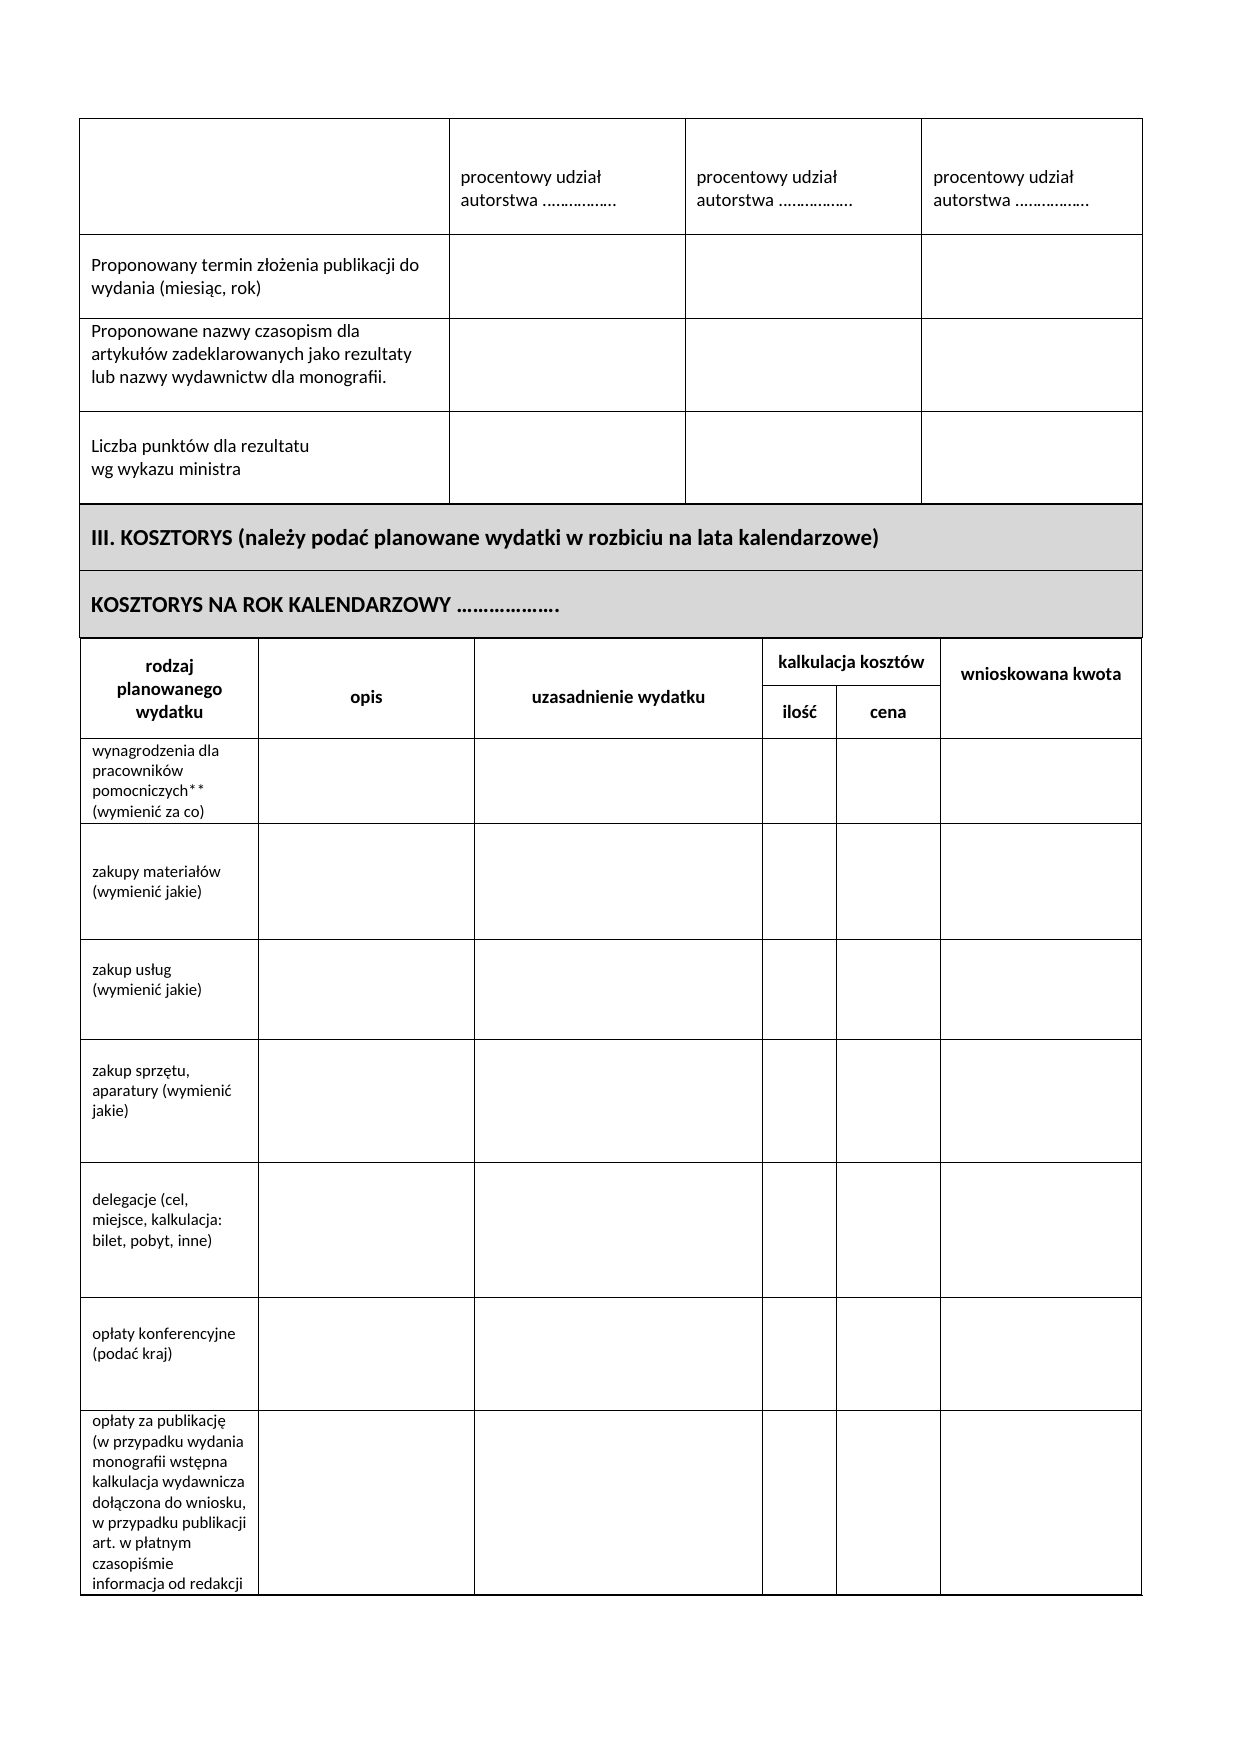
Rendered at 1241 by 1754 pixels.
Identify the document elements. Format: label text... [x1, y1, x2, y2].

table_cell [837, 940, 940, 1038]
table_cell ilość [763, 686, 836, 738]
table_header III. KOSZTORYS (należy podać planowane wydatki w rozbiciu na lata kalendarzowe) [80, 505, 1142, 570]
table_cell [941, 1411, 1141, 1593]
table_cell [475, 1411, 762, 1593]
table_cell [941, 824, 1141, 939]
table_cell procentowy udział autorstwa ..…………… [450, 119, 685, 234]
table_cell Proponowany termin złożenia publikacji do wydania (miesiąc, rok) [80, 235, 449, 318]
table_cell [763, 824, 836, 939]
table_cell [837, 824, 940, 939]
table_cell [475, 1163, 762, 1297]
table_cell [922, 412, 1142, 503]
table_cell Proponowane nazwy czasopism dla artykułów zadeklarowanych jako rezultaty lub nazwy wydawnictw dla monografii. [80, 319, 449, 411]
table_cell [259, 824, 474, 939]
table_header kalkulacja kosztów [763, 639, 940, 685]
table_cell [941, 940, 1141, 1038]
table_cell [80, 119, 449, 234]
table_cell [922, 319, 1142, 411]
table_cell procentowy udział autorstwa ..…………… [922, 119, 1142, 234]
table_header wnioskowana kwota [941, 639, 1141, 685]
table_cell [450, 412, 685, 503]
table_cell delegacje (cel, miejsce, kalkulacja: bilet, pobyt, inne) [81, 1163, 258, 1297]
table_cell [475, 1298, 762, 1410]
table_cell [941, 685, 1141, 738]
table_cell opłaty za publikację (w przypadku wydania monografii wstępna kalkulacja wydawnicza dołączona do wniosku, w przypadku publikacji art. w płatnym czasopiśmie informacja od redakcji [81, 1411, 258, 1593]
table_cell [763, 1298, 836, 1410]
table_cell [259, 1298, 474, 1410]
table_cell [763, 739, 836, 822]
table_cell [259, 1040, 474, 1162]
table_cell [941, 1298, 1141, 1410]
table_cell [686, 235, 921, 318]
table_cell [686, 412, 921, 503]
table_cell zakup usług (wymienić jakie) [81, 940, 258, 1038]
table_cell procentowy udział autorstwa ..…………… [686, 119, 921, 234]
table_header rodzaj planowanego wydatku [81, 639, 258, 738]
table_cell [475, 739, 762, 822]
table_cell KOSZTORYS NA ROK KALENDARZOWY ………………. [80, 571, 1142, 637]
table_cell [922, 235, 1142, 318]
table_cell [450, 319, 685, 411]
table_cell [686, 319, 921, 411]
table_cell zakup sprzętu, aparatury (wymienić jakie) [81, 1040, 258, 1162]
table_cell opłaty konferencyjne (podać kraj) [81, 1298, 258, 1410]
table_cell [259, 1411, 474, 1593]
table_cell zakupy materiałów (wymienić jakie) [81, 824, 258, 939]
table_cell [837, 1040, 940, 1162]
table_cell [941, 739, 1141, 822]
table_cell [259, 739, 474, 822]
table_cell cena [837, 686, 940, 738]
table_cell [259, 1163, 474, 1297]
table_cell [763, 1040, 836, 1162]
table_cell [450, 235, 685, 318]
table_cell [837, 1163, 940, 1297]
table_cell wynagrodzenia dla pracowników pomocniczych** (wymienić za co) [81, 739, 258, 822]
table_cell [763, 940, 836, 1038]
table_cell [941, 1040, 1141, 1162]
table_cell [475, 940, 762, 1038]
table_cell [837, 1411, 940, 1593]
table_header opis [259, 639, 474, 738]
table_cell [475, 1040, 762, 1162]
table_cell [941, 1163, 1141, 1297]
table_header uzasadnienie wydatku [475, 639, 762, 738]
table_cell Liczba punktów dla rezultatu wg wykazu ministra [80, 412, 449, 503]
table_cell [475, 824, 762, 939]
table_cell [259, 940, 474, 1038]
table_cell [837, 1298, 940, 1410]
table_cell [763, 1163, 836, 1297]
table_cell [763, 1411, 836, 1593]
table_cell [837, 739, 940, 822]
